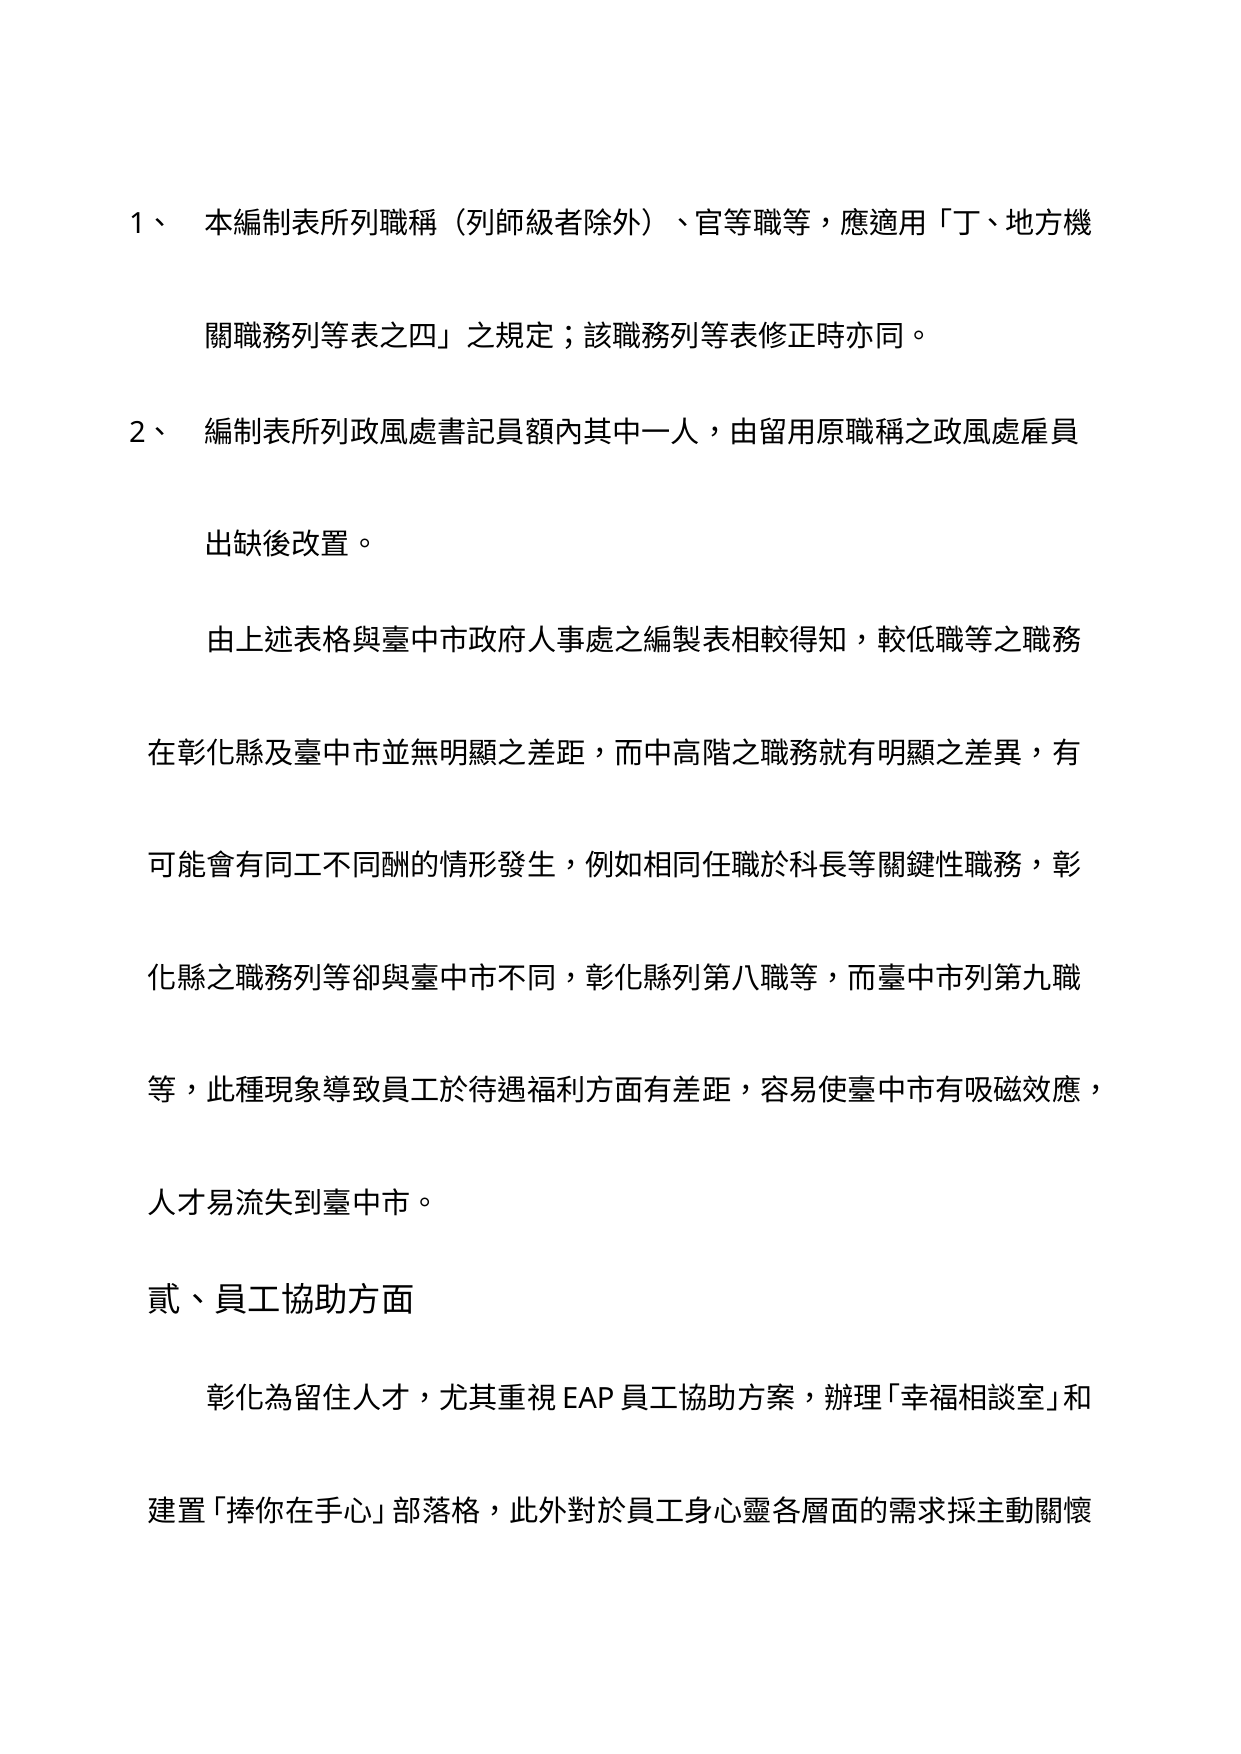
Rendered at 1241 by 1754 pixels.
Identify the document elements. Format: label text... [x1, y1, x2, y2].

list 本編制表所列職稱（列師級者除外）、官等職等，應適用「丁、地方機關職務列等表之四」之規定；該職務列等表修正時亦同。 [129, 183, 1092, 371]
text 由上述表格與臺中市政府人事處之編製表相較得知，較低職等之職務在彰化縣及臺中市並無明顯之差距，而中高階之職務就有明顯之差異，有可能會有同工不同酬的情形發生，例如相同任職於科長等關鍵性職務，彰化縣之職務列等卻與臺中市不同，彰化縣列第八職等，而臺中市列第九職等，此種現象導致員工於待遇福利方面有差距，容易使臺中市有吸磁效應，人才易流失到臺中市。 [148, 601, 1092, 1238]
text 貳、員工協助方面 [148, 1259, 1092, 1334]
list 編制表所列政風處書記員額內其中一人，由留用原職稱之政風處雇員出缺後改置。 [129, 392, 1092, 579]
text 彰化為留住人才，尤其重視EAP員工協助方案，辦理「幸福相談室」和建置「捧你在手心」部落格，此外對於員工身心靈各層面的需求採主動關懷 [148, 1358, 1092, 1546]
